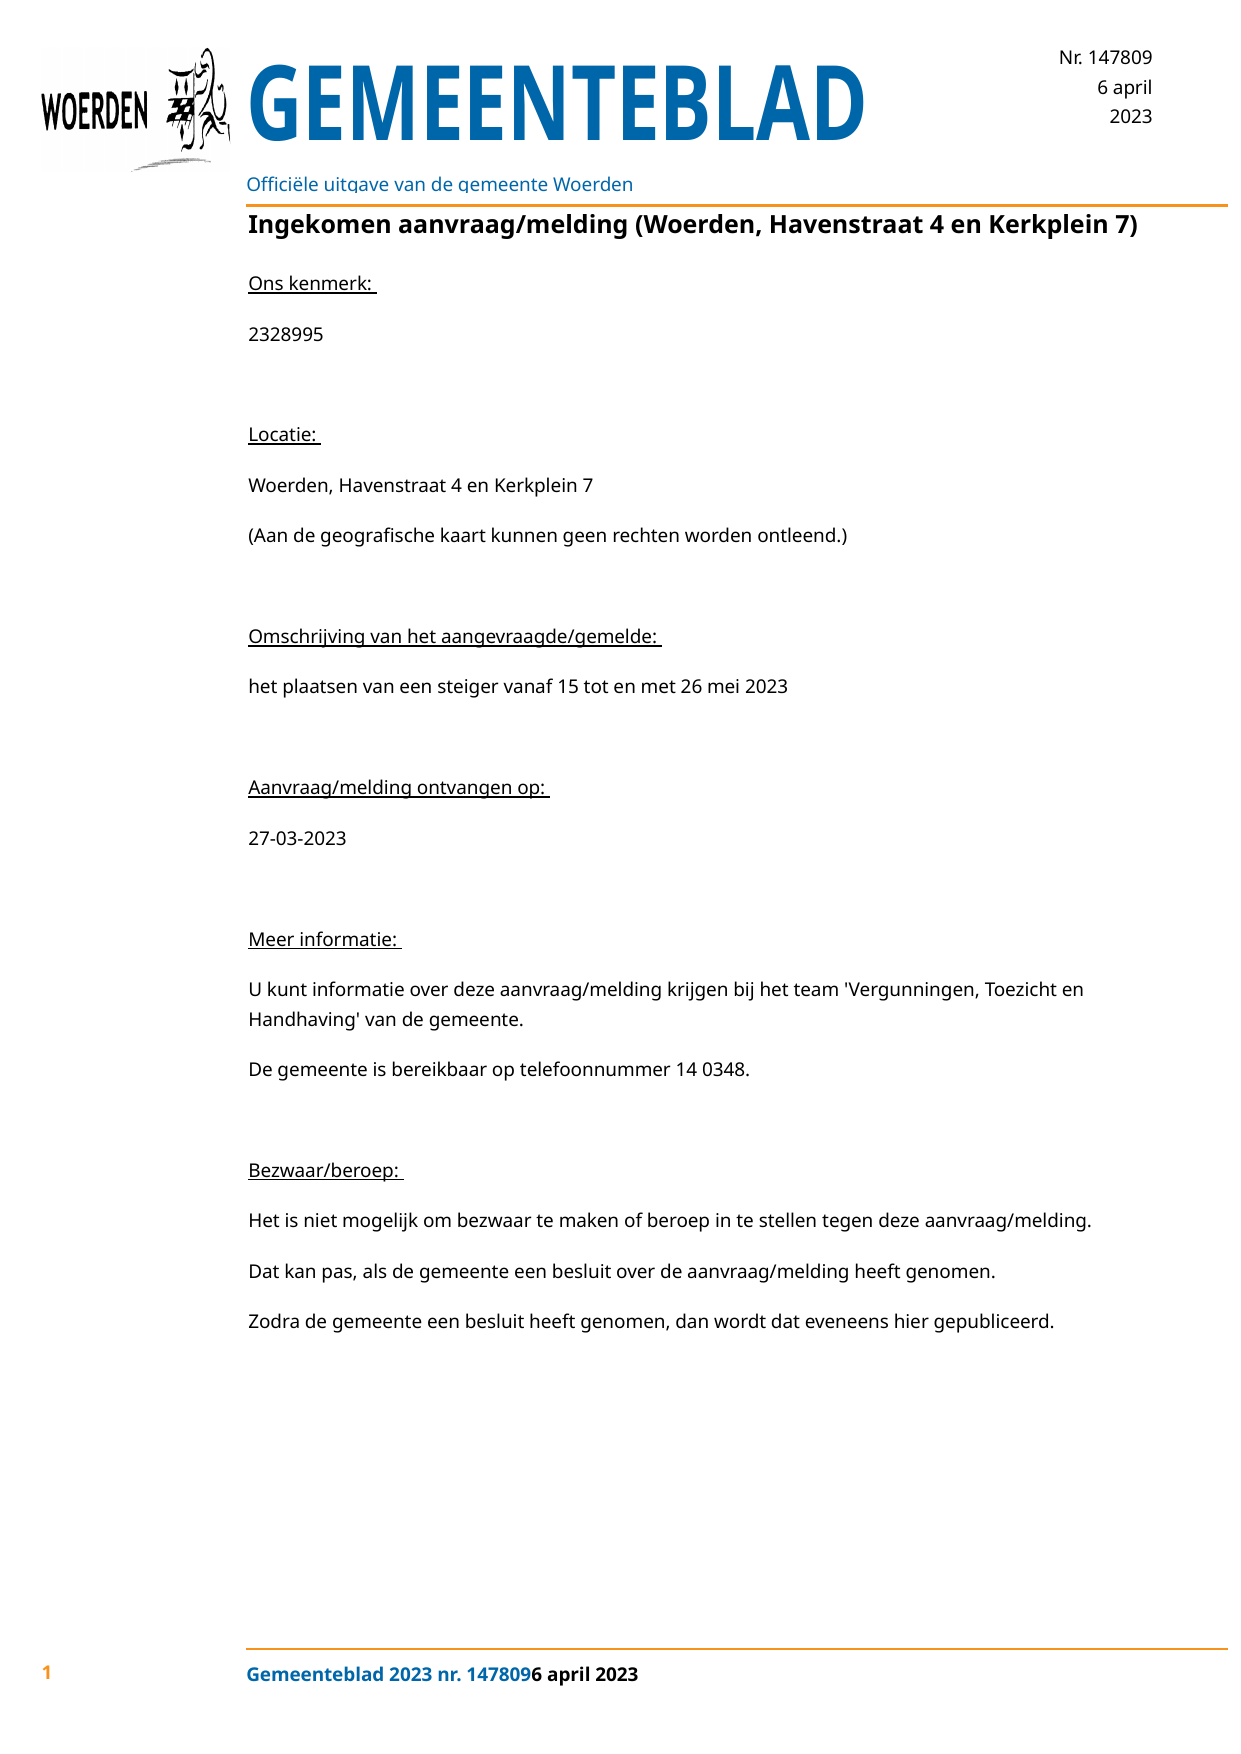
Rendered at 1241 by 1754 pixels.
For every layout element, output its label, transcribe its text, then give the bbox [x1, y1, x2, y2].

text (Aan de geografische kaart kunnen geen rechten worden ontleend.) [248, 522, 1152, 548]
text 2328995 [248, 321, 1152, 346]
text Bezwaar/beroep: [248, 1157, 1152, 1183]
text Ons kenmerk: [248, 270, 1152, 296]
text Ingekomen aanvraag/melding (Woerden, Havenstraat 4 en Kerkplein 7) [248, 207, 1152, 241]
text Omschrijving van het aangevraagde/gemelde: [248, 623, 1152, 649]
text Zodra de gemeente een besluit heeft genomen, dan wordt dat eveneens hier gepubliceerd. [248, 1308, 1152, 1334]
picture [41, 47, 231, 172]
text 27-03-2023 [248, 825, 1152, 851]
text U kunt informatie over deze aanvraag/melding krijgen bij het team 'Vergunningen, Toezicht en Handhaving' van de gemeente. [248, 976, 1152, 1031]
text De gemeente is bereikbaar op telefoonnummer 14 0348. [248, 1056, 1152, 1082]
text Woerden, Havenstraat 4 en Kerkplein 7 [248, 472, 1152, 498]
text Het is niet mogelijk om bezwaar te maken of beroep in te stellen tegen deze aanvraag/melding. [248, 1207, 1152, 1233]
text Meer informatie: [248, 926, 1152, 951]
text het plaatsen van een steiger vanaf 15 tot en met 26 mei 2023 [248, 674, 1152, 699]
text Dat kan pas, als de gemeente een besluit over de aanvraag/melding heeft genomen. [248, 1258, 1152, 1283]
text Locatie: [248, 422, 1152, 447]
text Aanvraag/melding ontvangen op: [248, 774, 1152, 800]
